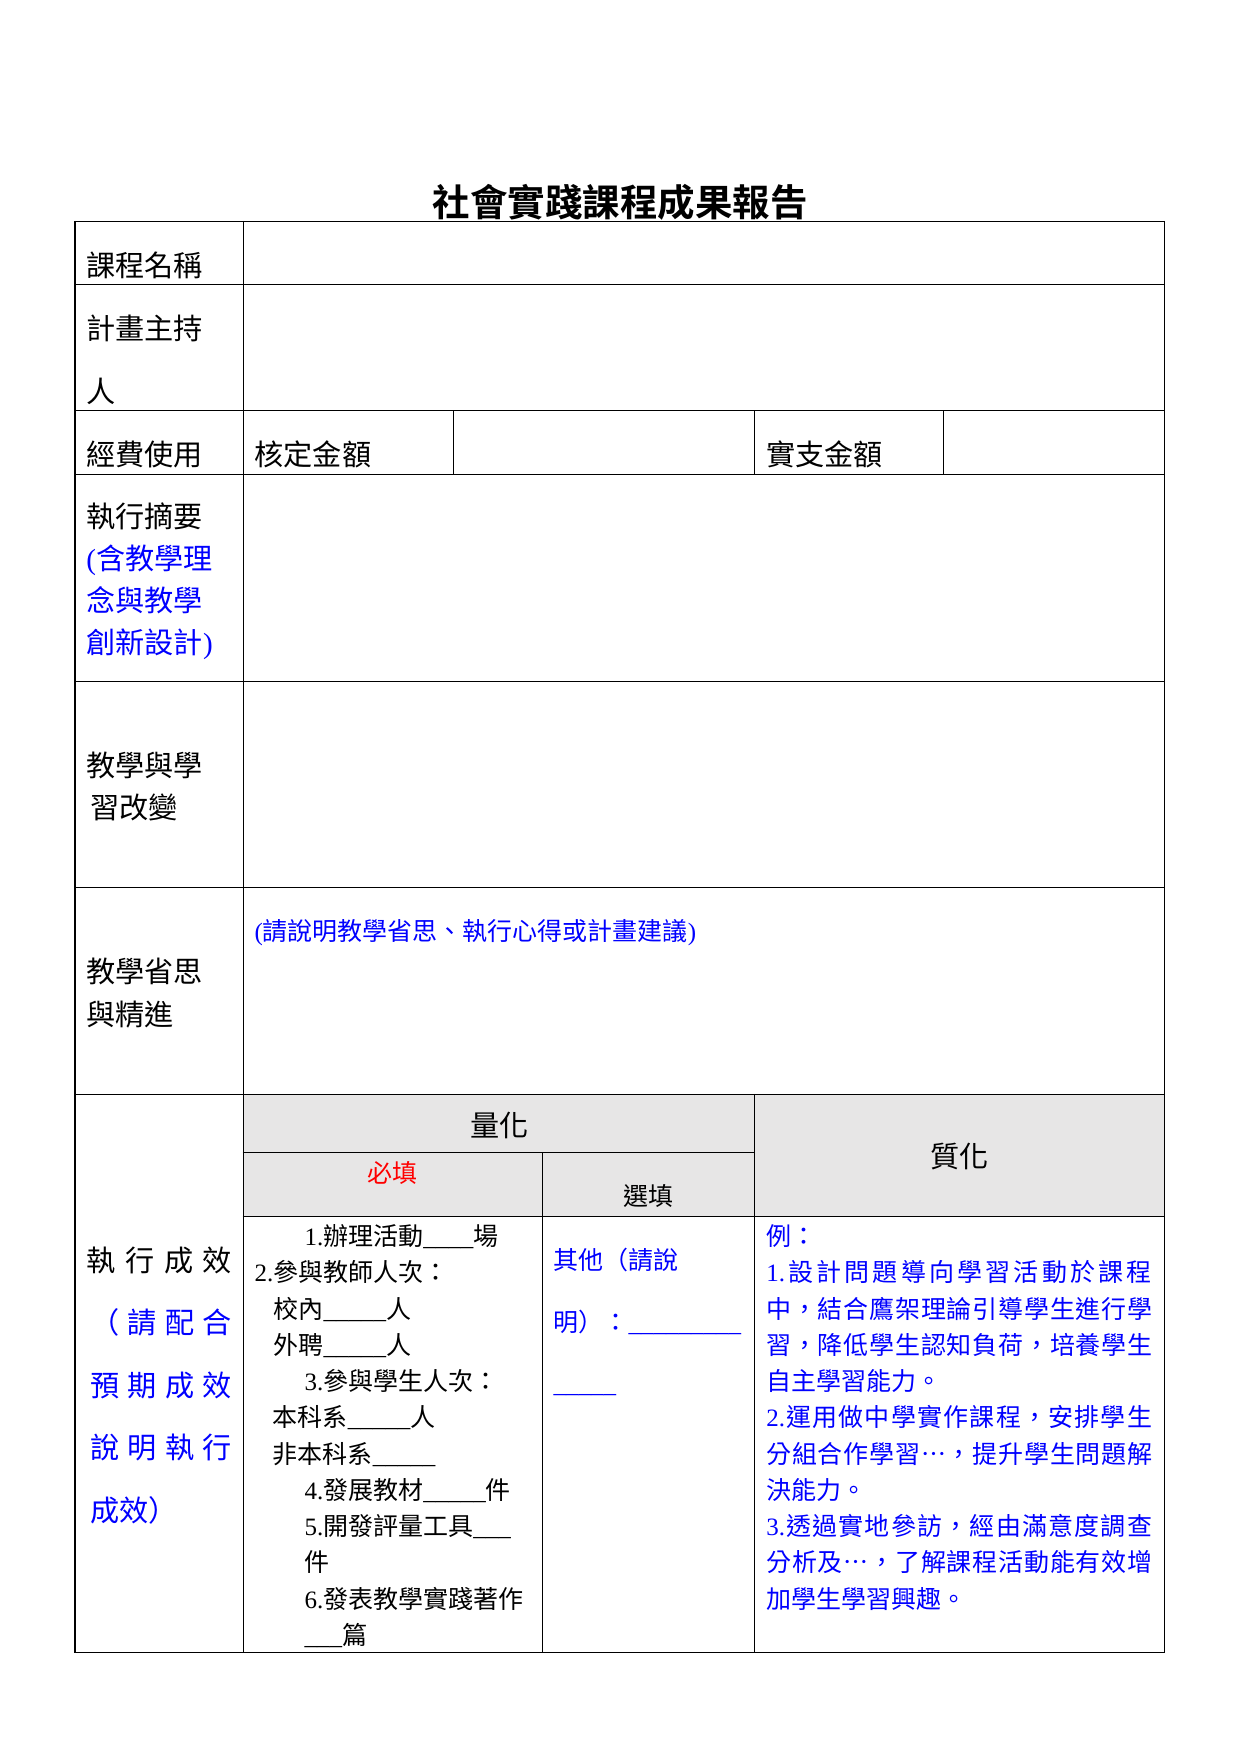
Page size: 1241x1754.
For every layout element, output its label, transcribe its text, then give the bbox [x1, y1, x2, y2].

table_cell [944, 411, 1164, 474]
table_cell 教學與學習改變 [76, 682, 243, 887]
table_header 課程名稱 [76, 222, 243, 284]
table_cell [244, 682, 1164, 887]
table_cell 必填 [244, 1153, 542, 1216]
table_cell 選填 [543, 1153, 754, 1216]
table_cell [454, 411, 754, 474]
table_cell (請說明教學省思、執行心得或計畫建議) [244, 888, 1164, 1094]
table_cell 例： 1.設計問題導向學習活動於課程中，結合鷹架理論引導學生進行學習，降低學生認知負荷，培養學生自主學習能力。 2.運用做中學實作課程，安排學生分組合作學習…，提升學生問題解決能力。 3.透過實地參訪，經由滿意度調查分析及…，了解課程活動能有效增加學生學習興趣。 [755, 1217, 1164, 1652]
table_header [244, 222, 1164, 284]
table_cell 實支金額 [755, 411, 943, 474]
table_cell [244, 285, 1164, 410]
table_cell 核定金額 [244, 411, 453, 474]
table_cell 其他（請說明）：______________ [543, 1217, 754, 1652]
table_cell 經費使用 [76, 411, 243, 474]
table_cell 教學省思與精進 [76, 888, 243, 1094]
table_cell 計畫主持人 [76, 285, 243, 410]
table_cell 執行摘要 (含教學理念與教學創新設計) [76, 475, 243, 681]
table_cell 辦理活動____場 參與教師人次： 校內_____人 外聘_____人 參與學生人次： 本科系_____人 非本科系_____ 發展教材_____件 開發評量工具___件 發表教學實踐著作___篇 [244, 1217, 542, 1652]
table_cell 執行成效（請配合預期成效說明執行成效） [76, 1095, 243, 1652]
table_cell 質化 [755, 1095, 1164, 1216]
text 社會實踐課程成果報告 [75, 158, 1165, 221]
table_cell [244, 475, 1164, 681]
table_cell 量化 [244, 1095, 754, 1152]
